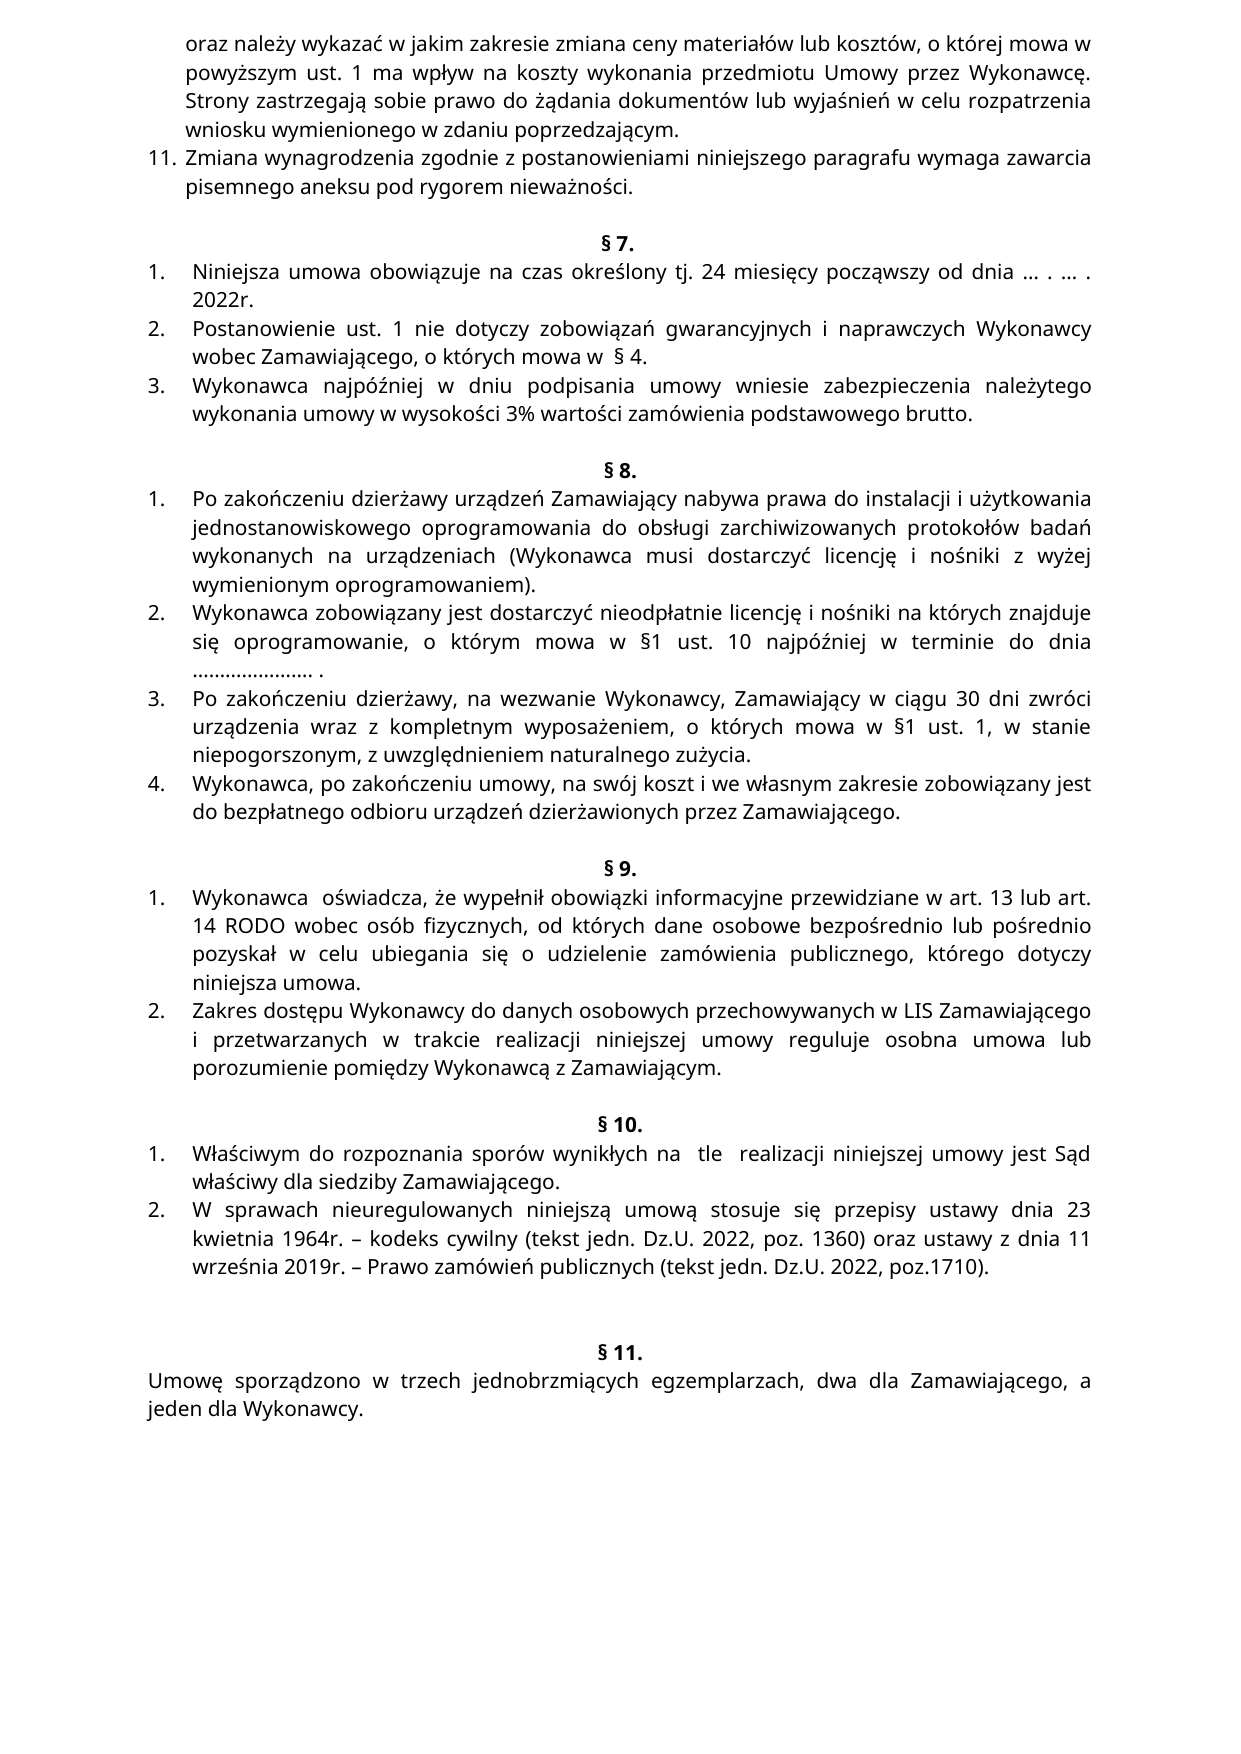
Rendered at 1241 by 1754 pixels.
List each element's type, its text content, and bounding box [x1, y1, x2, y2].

text § 9. [148, 854, 1093, 883]
list Właściwym do rozpoznania sporów wynikłych na tle realizacji niniejszej umowy jest Sąd właściwy dla siedziby Zamawiającego. [148, 1139, 1093, 1196]
text § 11. [148, 1338, 1093, 1366]
list W sprawach nieuregulowanych niniejszą umową stosuje się przepisy ustawy dnia 23 kwietnia 1964r. – kodeks cywilny (tekst jedn. Dz.U. 2022, poz. 1360) oraz ustawy z dnia 11 września 2019r. – Prawo zamówień publicznych (tekst jedn. Dz.U. 2022, poz.1710). [148, 1196, 1093, 1281]
list Wykonawca oświadcza, że wypełnił obowiązki informacyjne przewidziane w art. 13 lub art. 14 RODO wobec osób fizycznych, od których dane osobowe bezpośrednio lub pośrednio pozyskał w celu ubiegania się o udzielenie zamówienia publicznego, którego dotyczy niniejsza umowa. [148, 883, 1093, 996]
text Umowę sporządzono w trzech jednobrzmiących egzemplarzach, dwa dla Zamawiającego, a jeden dla Wykonawcy. [148, 1366, 1093, 1423]
text § 10. [148, 1110, 1093, 1139]
list Wykonawca, po zakończeniu umowy, na swój koszt i we własnym zakresie zobowiązany jest do bezpłatnego odbioru urządzeń dzierżawionych przez Zamawiającego. [148, 769, 1093, 826]
list Zakres dostępu Wykonawcy do danych osobowych przechowywanych w LIS Zamawiającego i przetwarzanych w trakcie realizacji niniejszej umowy reguluje osobna umowa lub porozumienie pomiędzy Wykonawcą z Zamawiającym. [148, 996, 1093, 1082]
list oraz należy wykazać w jakim zakresie zmiana ceny materiałów lub kosztów, o której mowa w powyższym ust. 1 ma wpływ na koszty wykonania przedmiotu Umowy przez Wykonawcę. Strony zastrzegają sobie prawo do żądania dokumentów lub wyjaśnień w celu rozpatrzenia wniosku wymienionego w zdaniu poprzedzającym. [148, 29, 1093, 143]
list Niniejsza umowa obowiązuje na czas określony tj. 24 miesięcy począwszy od dnia … . … . 2022r. [148, 257, 1093, 314]
list Wykonawca najpóźniej w dniu podpisania umowy wniesie zabezpieczenia należytego wykonania umowy w wysokości 3% wartości zamówienia podstawowego brutto. [148, 371, 1093, 428]
list Zmiana wynagrodzenia zgodnie z postanowieniami niniejszego paragrafu wymaga zawarcia pisemnego aneksu pod rygorem nieważności. [148, 143, 1093, 200]
list Po zakończeniu dzierżawy, na wezwanie Wykonawcy, Zamawiający w ciągu 30 dni zwróci urządzenia wraz z kompletnym wyposażeniem, o których mowa w §1 ust. 1, w stanie niepogorszonym, z uwzględnieniem naturalnego zużycia. [148, 684, 1093, 769]
list Wykonawca zobowiązany jest dostarczyć nieodpłatnie licencję i nośniki na których znajduje się oprogramowanie, o którym mowa w §1 ust. 10 najpóźniej w terminie do dnia …………………. . [148, 598, 1093, 684]
list Po zakończeniu dzierżawy urządzeń Zamawiający nabywa prawa do instalacji i użytkowania jednostanowiskowego oprogramowania do obsługi zarchiwizowanych protokołów badań wykonanych na urządzeniach (Wykonawca musi dostarczyć licencję i nośniki z wyżej wymienionym oprogramowaniem). [148, 484, 1093, 598]
list Postanowienie ust. 1 nie dotyczy zobowiązań gwarancyjnych i naprawczych Wykonawcy wobec Zamawiającego, o których mowa w § 4. [148, 314, 1093, 371]
text § 7. [148, 229, 1093, 257]
text § 8. [148, 456, 1093, 484]
